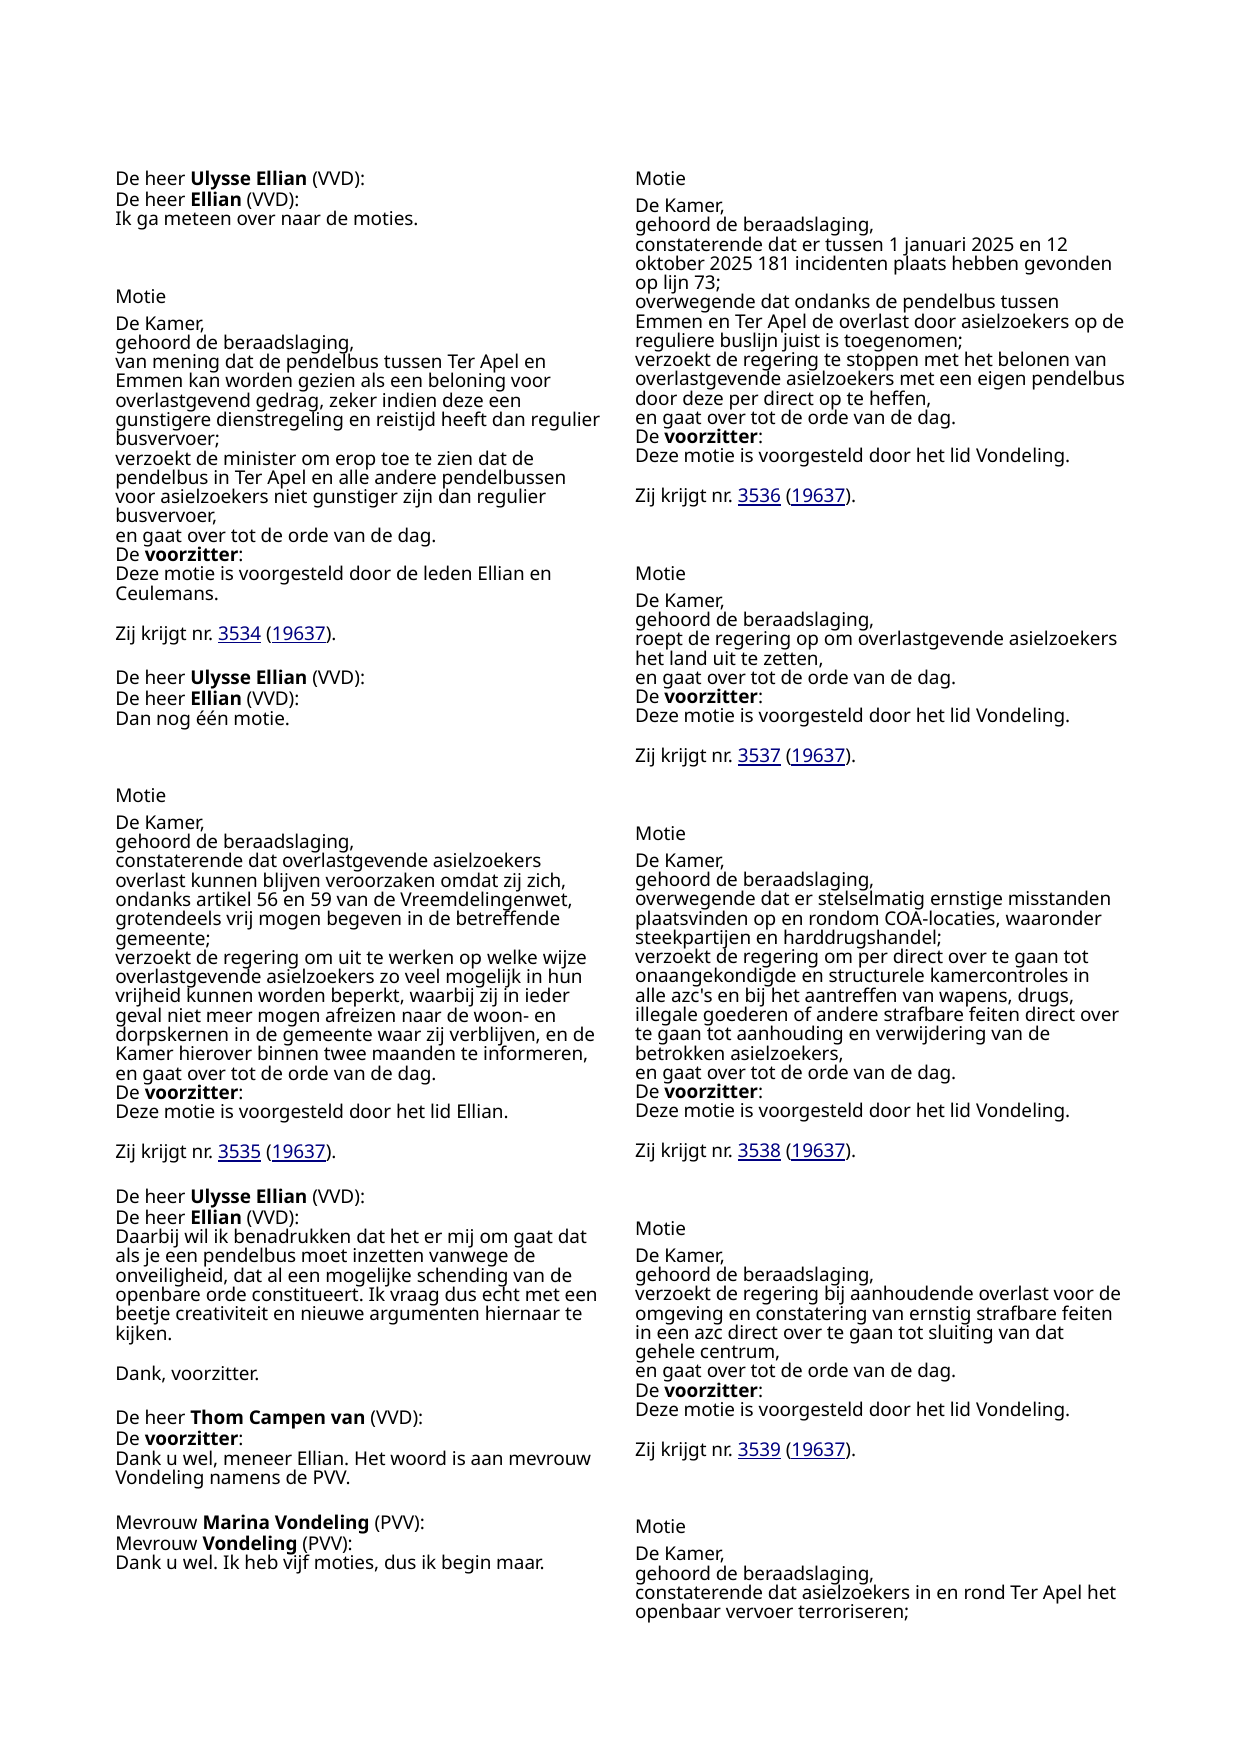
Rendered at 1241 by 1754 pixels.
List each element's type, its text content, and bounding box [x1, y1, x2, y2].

text Deze motie is voorgesteld door de leden Ellian en Ceulemans. [115, 565, 605, 604]
text verzoekt de regering te stoppen met het belonen van overlastgevende asielzoekers met een eigen pendelbus door deze per direct op te heffen, [635, 351, 1125, 409]
text De voorzitter: [635, 1083, 1125, 1102]
text gehoord de beraadslaging, [115, 334, 605, 353]
text Mevrouw Marina Vondeling (PVV): [115, 1509, 605, 1535]
text Zij krijgt nr. 3539 (19637). [635, 1441, 1125, 1460]
text overwegende dat er stelselmatig ernstige misstanden plaatsvinden op en rondom COA-locaties, waaronder steekpartijen en harddrugshandel; [635, 890, 1125, 948]
text De Kamer, [635, 1247, 1125, 1266]
text Motie [635, 1215, 1125, 1241]
text overwegende dat ondanks de pendelbus tussen Emmen en Ter Apel de overlast door asielzoekers op de reguliere buslijn juist is toegenomen; [635, 293, 1125, 351]
text Motie [635, 820, 1125, 846]
text De voorzitter: [635, 688, 1125, 707]
text Motie [635, 1514, 1125, 1539]
text Deze motie is voorgesteld door het lid Vondeling. [635, 1102, 1125, 1122]
text De heer Ellian (VVD): [115, 1209, 605, 1228]
text De Kamer, [115, 814, 605, 833]
text Mevrouw Vondeling (PVV): [115, 1535, 605, 1554]
text De heer Thom Campen van (VVD): [115, 1404, 605, 1430]
text Ik ga meteen over naar de moties. [115, 210, 605, 229]
text verzoekt de regering bij aanhoudende overlast voor de omgeving en constatering van ernstig strafbare feiten in een azc direct over te gaan tot sluiting van dat gehele centrum, [635, 1285, 1125, 1362]
text verzoekt de regering om per direct over te gaan tot onaangekondigde en structurele kamercontroles in alle azc's en bij het aantreffen van wapens, drugs, illegale goederen of andere strafbare feiten direct over te gaan tot aanhouding en verwijdering van de betrokken asielzoekers, [635, 948, 1125, 1064]
text De voorzitter: [115, 1430, 605, 1449]
text De Kamer, [635, 852, 1125, 871]
text De Kamer, [635, 1545, 1125, 1564]
text De Kamer, [635, 592, 1125, 611]
text Dank u wel. Ik heb vijf moties, dus ik begin maar. [115, 1554, 605, 1573]
text constaterende dat er tussen 1 januari 2025 en 12 oktober 2025 181 incidenten plaats hebben gevonden op lijn 73; [635, 236, 1125, 293]
text Dan nog één motie. [115, 709, 605, 729]
text De Kamer, [635, 197, 1125, 216]
text constaterende dat overlastgevende asielzoekers overlast kunnen blijven veroorzaken omdat zij zich, ondanks artikel 56 en 59 van de Vreemdelingenwet, grotendeels vrij mogen begeven in de betreffende gemeente; [115, 852, 605, 949]
text Zij krijgt nr. 3537 (19637). [635, 747, 1125, 767]
text en gaat over tot de orde van de dag. [635, 1064, 1125, 1083]
text en gaat over tot de orde van de dag. [635, 1362, 1125, 1382]
text gehoord de beraadslaging, [115, 833, 605, 852]
text De heer Ellian (VVD): [115, 191, 605, 210]
text van mening dat de pendelbus tussen Ter Apel en Emmen kan worden gezien als een beloning voor overlastgevend gedrag, zeker indien deze een gunstigere dienstregeling en reistijd heeft dan regulier busvervoer; [115, 353, 605, 449]
text gehoord de beraadslaging, [635, 871, 1125, 890]
text gehoord de beraadslaging, [635, 216, 1125, 236]
text De Kamer, [115, 315, 605, 334]
text en gaat over tot de orde van de dag. [115, 527, 605, 546]
text Deze motie is voorgesteld door het lid Vondeling. [635, 707, 1125, 727]
text Zij krijgt nr. 3534 (19637). [115, 624, 605, 644]
text De voorzitter: [635, 428, 1125, 447]
text en gaat over tot de orde van de dag. [635, 409, 1125, 428]
text Daarbij wil ik benadrukken dat het er mij om gaat dat als je een pendelbus moet inzetten vanwege de onveiligheid, dat al een mogelijke schending van de openbare orde constitueert. Ik vraag dus echt met een beetje creativiteit en nieuwe argumenten hiernaar te kijken. [115, 1228, 605, 1344]
text De heer Ulysse Ellian (VVD): [115, 664, 605, 690]
text De heer Ulysse Ellian (VVD): [115, 1183, 605, 1209]
text Zij krijgt nr. 3535 (19637). [115, 1143, 605, 1162]
text Deze motie is voorgesteld door het lid Vondeling. [635, 447, 1125, 467]
text Zij krijgt nr. 3538 (19637). [635, 1142, 1125, 1162]
text Motie [115, 782, 605, 808]
text gehoord de beraadslaging, [635, 611, 1125, 630]
text en gaat over tot de orde van de dag. [635, 669, 1125, 688]
text De heer Ulysse Ellian (VVD): [115, 165, 605, 191]
text verzoekt de regering om uit te werken op welke wijze overlastgevende asielzoekers zo veel mogelijk in hun vrijheid kunnen worden beperkt, waarbij zij in ieder geval niet meer mogen afreizen naar de woon- en dorpskernen in de gemeente waar zij verblijven, en de Kamer hierover binnen twee maanden te informeren, [115, 949, 605, 1064]
text De voorzitter: [115, 546, 605, 565]
text Deze motie is voorgesteld door het lid Ellian. [115, 1103, 605, 1122]
text constaterende dat asielzoekers in en rond Ter Apel het openbaar vervoer terroriseren; [635, 1584, 1125, 1622]
text verzoekt de minister om erop toe te zien dat de pendelbus in Ter Apel en alle andere pendelbussen voor asielzoekers niet gunstiger zijn dan regulier busvervoer, [115, 449, 605, 527]
text Dank, voorzitter. [115, 1364, 605, 1384]
text De heer Ellian (VVD): [115, 690, 605, 709]
text gehoord de beraadslaging, [635, 1564, 1125, 1584]
text De voorzitter: [115, 1084, 605, 1103]
text Zij krijgt nr. 3536 (19637). [635, 487, 1125, 507]
text roept de regering op om overlastgevende asielzoekers het land uit te zetten, [635, 630, 1125, 669]
text Deze motie is voorgesteld door het lid Vondeling. [635, 1401, 1125, 1420]
text Motie [635, 165, 1125, 191]
text Dank u wel, meneer Ellian. Het woord is aan mevrouw Vondeling namens de PVV. [115, 1449, 605, 1488]
text gehoord de beraadslaging, [635, 1266, 1125, 1285]
text Motie [635, 560, 1125, 586]
text De voorzitter: [635, 1382, 1125, 1401]
text en gaat over tot de orde van de dag. [115, 1064, 605, 1084]
text Motie [115, 283, 605, 309]
